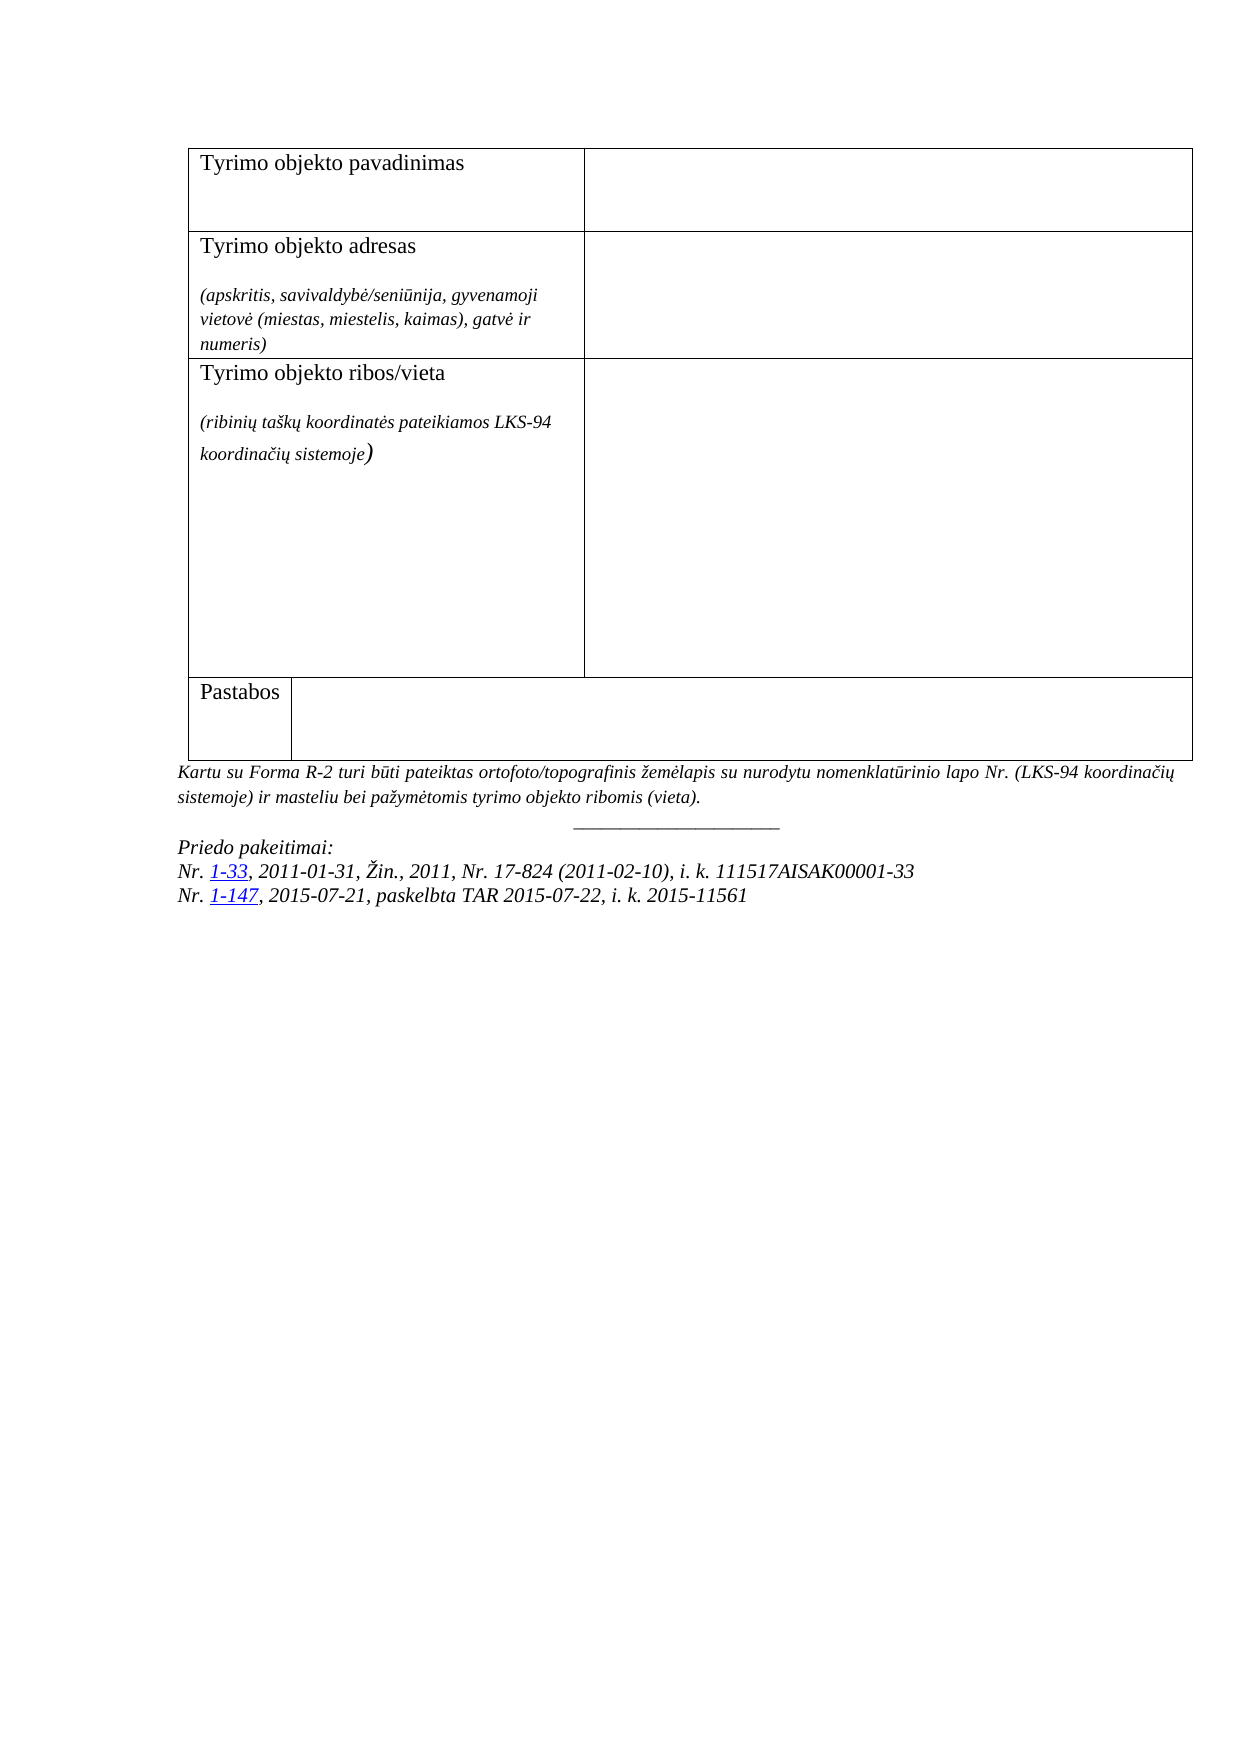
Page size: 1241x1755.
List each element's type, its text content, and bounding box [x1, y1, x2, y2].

table_cell Tyrimo objekto ribos/vieta (ribinių taškų koordinatės pateikiamos LKS-94 koordinačių sistemoje) [189, 359, 584, 677]
table_cell Tyrimo objekto pavadinimas [189, 149, 584, 231]
table_cell Pastabos [189, 678, 291, 760]
table_cell Tyrimo objekto adresas (apskritis, savivaldybė/seniūnija, gyvenamoji vietovė (miestas, miestelis, kaimas), gatvė ir numeris) [189, 232, 584, 358]
text Kartu su Forma R-2 turi būti pateiktas ortofoto/topografinis žemėlapis su nurodytu nomenklatūrinio lapo Nr. (LKS-94 koordinačių sistemoje) ir masteliu bei pažymėtomis tyrimo objekto ribomis (vieta). [177, 761, 1177, 807]
table_cell [585, 149, 1192, 231]
text Priedo pakeitimai: [177, 835, 1177, 859]
text Nr. 1-33, 2011-01-31, Žin., 2011, Nr. 17-824 (2011-02-10), i. k. 111517AISAK00001-33 [177, 859, 1177, 883]
table_cell [585, 359, 1192, 677]
text ______________________ [177, 810, 1177, 832]
table_cell [585, 232, 1192, 358]
text Nr. 1-147, 2015-07-21, paskelbta TAR 2015-07-22, i. k. 2015-11561 [177, 883, 1177, 907]
table_cell [292, 678, 1192, 760]
